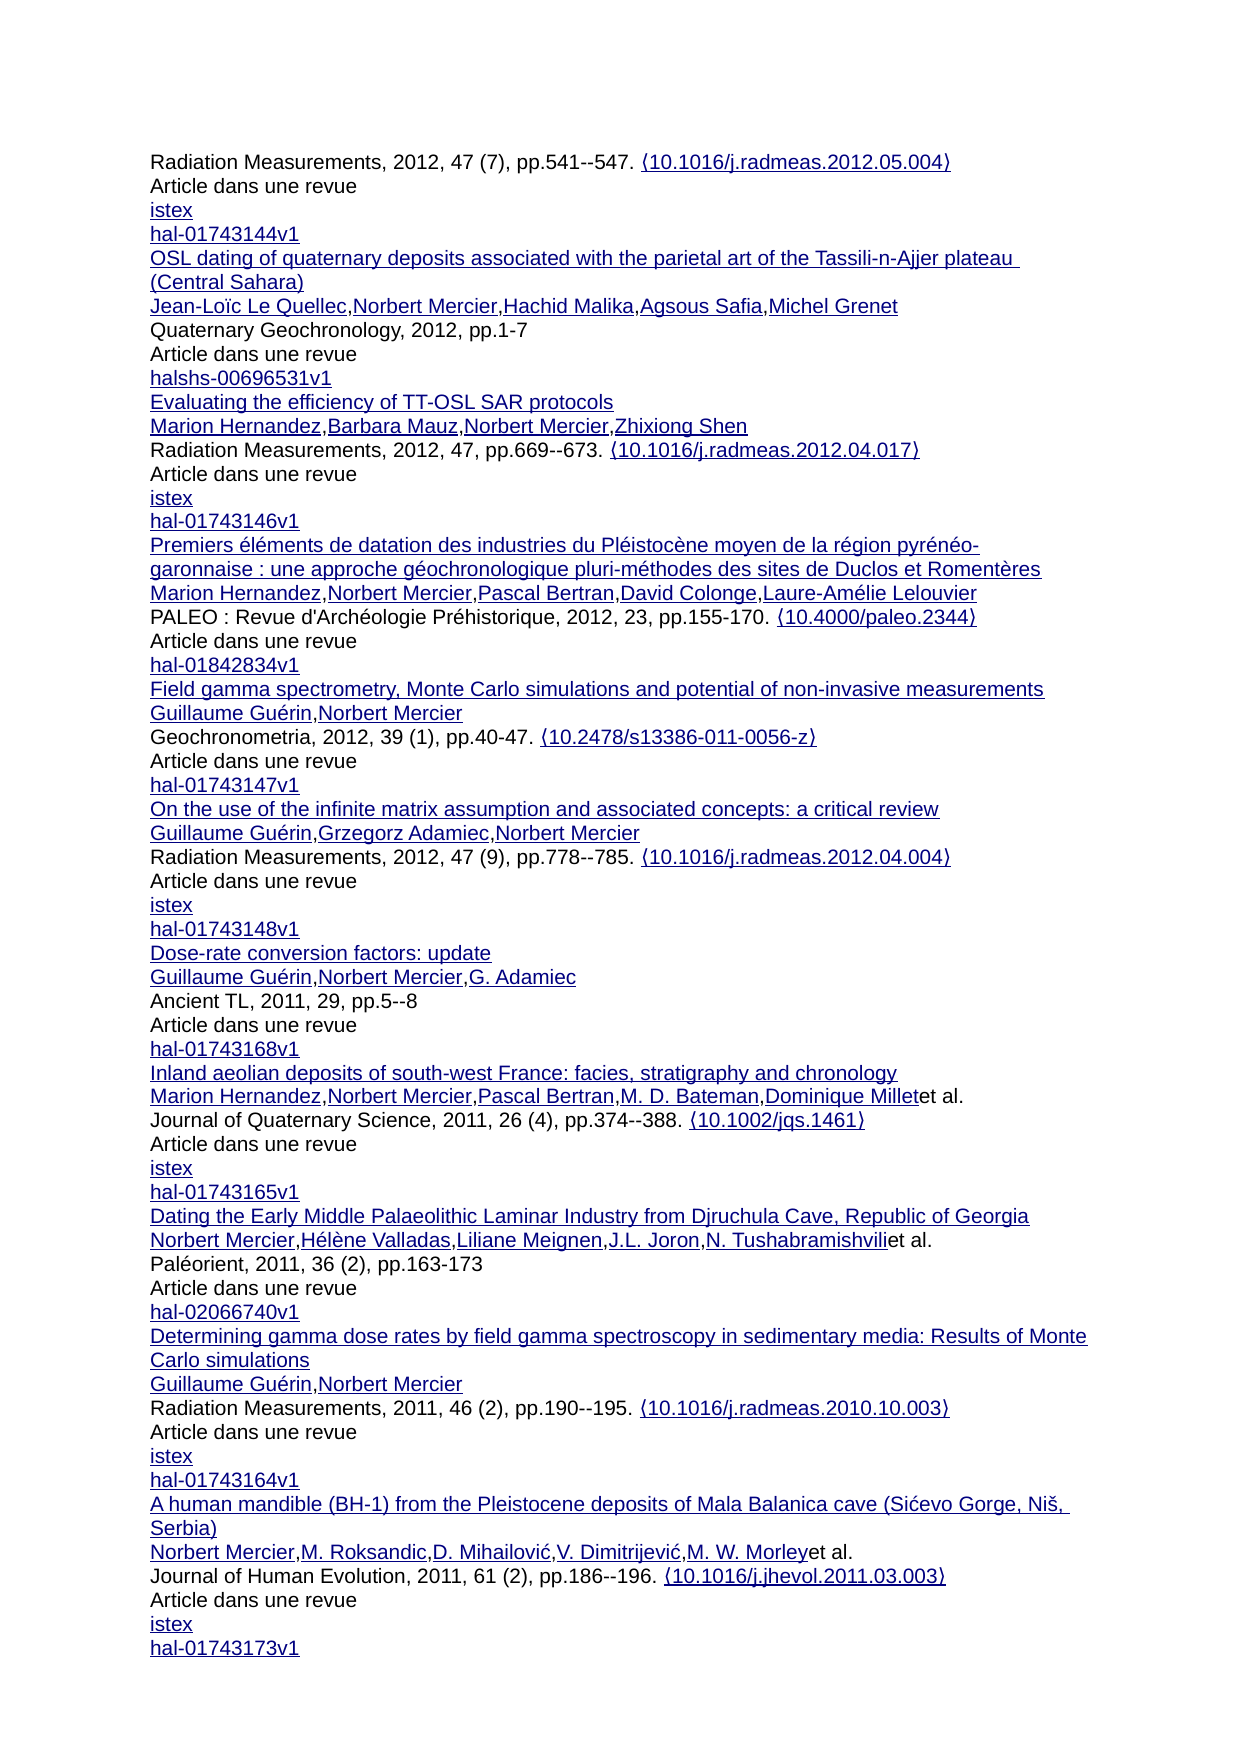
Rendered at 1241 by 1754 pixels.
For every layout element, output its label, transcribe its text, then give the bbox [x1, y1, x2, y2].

table_cell On the use of the infinite matrix assumption and associated concepts: a critical review Guillaume Guérin,Grzegorz Adamiec,Norbert Mercier Radiation Measurements, 2012, 47 (9), pp.778--785. ⟨10.1016/j.radmeas.2012.04.004⟩ Article dans une revue istex hal-01743148v1 [150, 797, 1090, 941]
table_cell Radiation Measurements, 2012, 47 (7), pp.541--547. ⟨10.1016/j.radmeas.2012.05.004⟩ Article dans une revue istex hal-01743144v1 [150, 150, 1090, 246]
table_cell Inland aeolian deposits of south-west France: facies, stratigraphy and chronology Marion Hernandez,Norbert Mercier,Pascal Bertran,M. D. Bateman,Dominique Milletet al. Journal of Quaternary Science, 2011, 26 (4), pp.374--388. ⟨10.1002/jqs.1461⟩ Article dans une revue istex hal-01743165v1 [150, 1060, 1090, 1204]
table_cell OSL dating of quaternary deposits associated with the parietal art of the Tassili-n-Ajjer plateau (Central Sahara) Jean-Loïc Le Quellec,Norbert Mercier,Hachid Malika,Agsous Safia,Michel Grenet Quaternary Geochronology, 2012, pp.1-7 Article dans une revue halshs-00696531v1 [150, 246, 1090, 389]
table_cell Dose-rate conversion factors: update Guillaume Guérin,Norbert Mercier,G. Adamiec Ancient TL, 2011, 29, pp.5--8 Article dans une revue hal-01743168v1 [150, 941, 1090, 1060]
table_cell Dating the Early Middle Palaeolithic Laminar Industry from Djruchula Cave, Republic of Georgia Norbert Mercier,Hélène Valladas,Liliane Meignen,J.L. Joron,N. Tushabramishviliet al. Paléorient, 2011, 36 (2), pp.163-173 Article dans une revue hal-02066740v1 [150, 1204, 1090, 1324]
table_cell Evaluating the efficiency of TT-OSL SAR protocols Marion Hernandez,Barbara Mauz,Norbert Mercier,Zhixiong Shen Radiation Measurements, 2012, 47, pp.669--673. ⟨10.1016/j.radmeas.2012.04.017⟩ Article dans une revue istex hal-01743146v1 [150, 390, 1090, 533]
table_cell Field gamma spectrometry, Monte Carlo simulations and potential of non-invasive measurements Guillaume Guérin,Norbert Mercier Geochronometria, 2012, 39 (1), pp.40-47. ⟨10.2478/s13386-011-0056-z⟩ Article dans une revue hal-01743147v1 [150, 677, 1090, 797]
table_cell Determining gamma dose rates by field gamma spectroscopy in sedimentary media: Results of Monte Carlo simulations Guillaume Guérin,Norbert Mercier Radiation Measurements, 2011, 46 (2), pp.190--195. ⟨10.1016/j.radmeas.2010.10.003⟩ Article dans une revue istex hal-01743164v1 [150, 1324, 1090, 1492]
table_cell A human mandible (BH-1) from the Pleistocene deposits of Mala Balanica cave (Sićevo Gorge, Niš, Serbia) Norbert Mercier,M. Roksandic,D. Mihailović,V. Dimitrijević,M. W. Morleyet al. Journal of Human Evolution, 2011, 61 (2), pp.186--196. ⟨10.1016/j.jhevol.2011.03.003⟩ Article dans une revue istex hal-01743173v1 [150, 1492, 1090, 1659]
table_cell Premiers éléments de datation des industries du Pléistocène moyen de la région pyrénéo-garonnaise : une approche géochronologique pluri-méthodes des sites de Duclos et Romentères Marion Hernandez,Norbert Mercier,Pascal Bertran,David Colonge,Laure-Amélie Lelouvier PALEO : Revue d'Archéologie Préhistorique, 2012, 23, pp.155-170. ⟨10.4000/paleo.2344⟩ Article dans une revue hal-01842834v1 [150, 533, 1090, 677]
